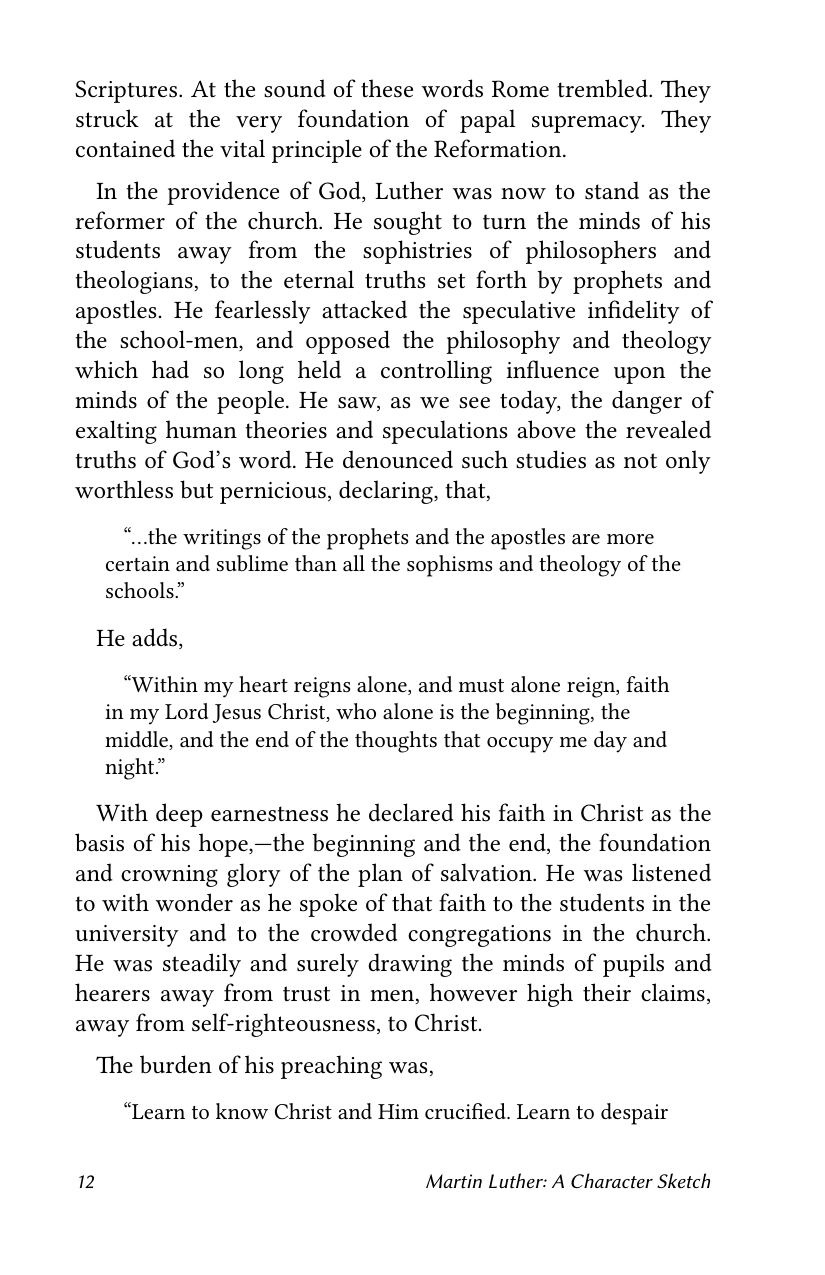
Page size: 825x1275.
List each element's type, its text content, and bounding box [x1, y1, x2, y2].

text “Learn to know Christ and Him crucified. Learn to despair [105, 1098, 682, 1125]
text “...the writings of the prophets and the apostles are more certain and sublime than all the sophisms and theology of the schools.” [105, 524, 682, 604]
text The burden of his preaching was, [75, 1051, 712, 1079]
text “Within my heart reigns alone, and must alone reign, faith in my Lord Jesus Christ, who alone is the beginning, the middle, and the end of the thoughts that occupy me day and night.” [105, 672, 682, 780]
text In the providence of God, Luther was now to stand as the reformer of the church. He sought to turn the minds of his students away from the sophistries of philosophers and theologians, to the eternal truths set forth by prophets and apostles. He fearlessly attacked the speculative infidelity of the school-men, and opposed the philosophy and theology which had so long held a controlling influence upon the minds of the people. He saw, as we see today, the danger of exalting human theories and speculations above the revealed truths of God’s word. He denounced such studies as not only worthless but pernicious, declaring, that, [75, 177, 712, 504]
text With deep earnestness he declared his faith in Christ as the basis of his hope,—the beginning and the end, the foundation and crowning glory of the plan of salvation. He was listened to with wonder as he spoke of that faith to the students in the university and to the crowded congregations in the church. He was steadily and surely drawing the minds of pupils and hearers away from trust in men, however high their claims, away from self-righteousness, to Christ. [75, 799, 712, 1037]
text He adds, [75, 624, 712, 652]
text Scriptures. At the sound of these words Rome trembled. They struck at the very foundation of papal supremacy. They contained the vital principle of the Reformation. [75, 75, 712, 163]
